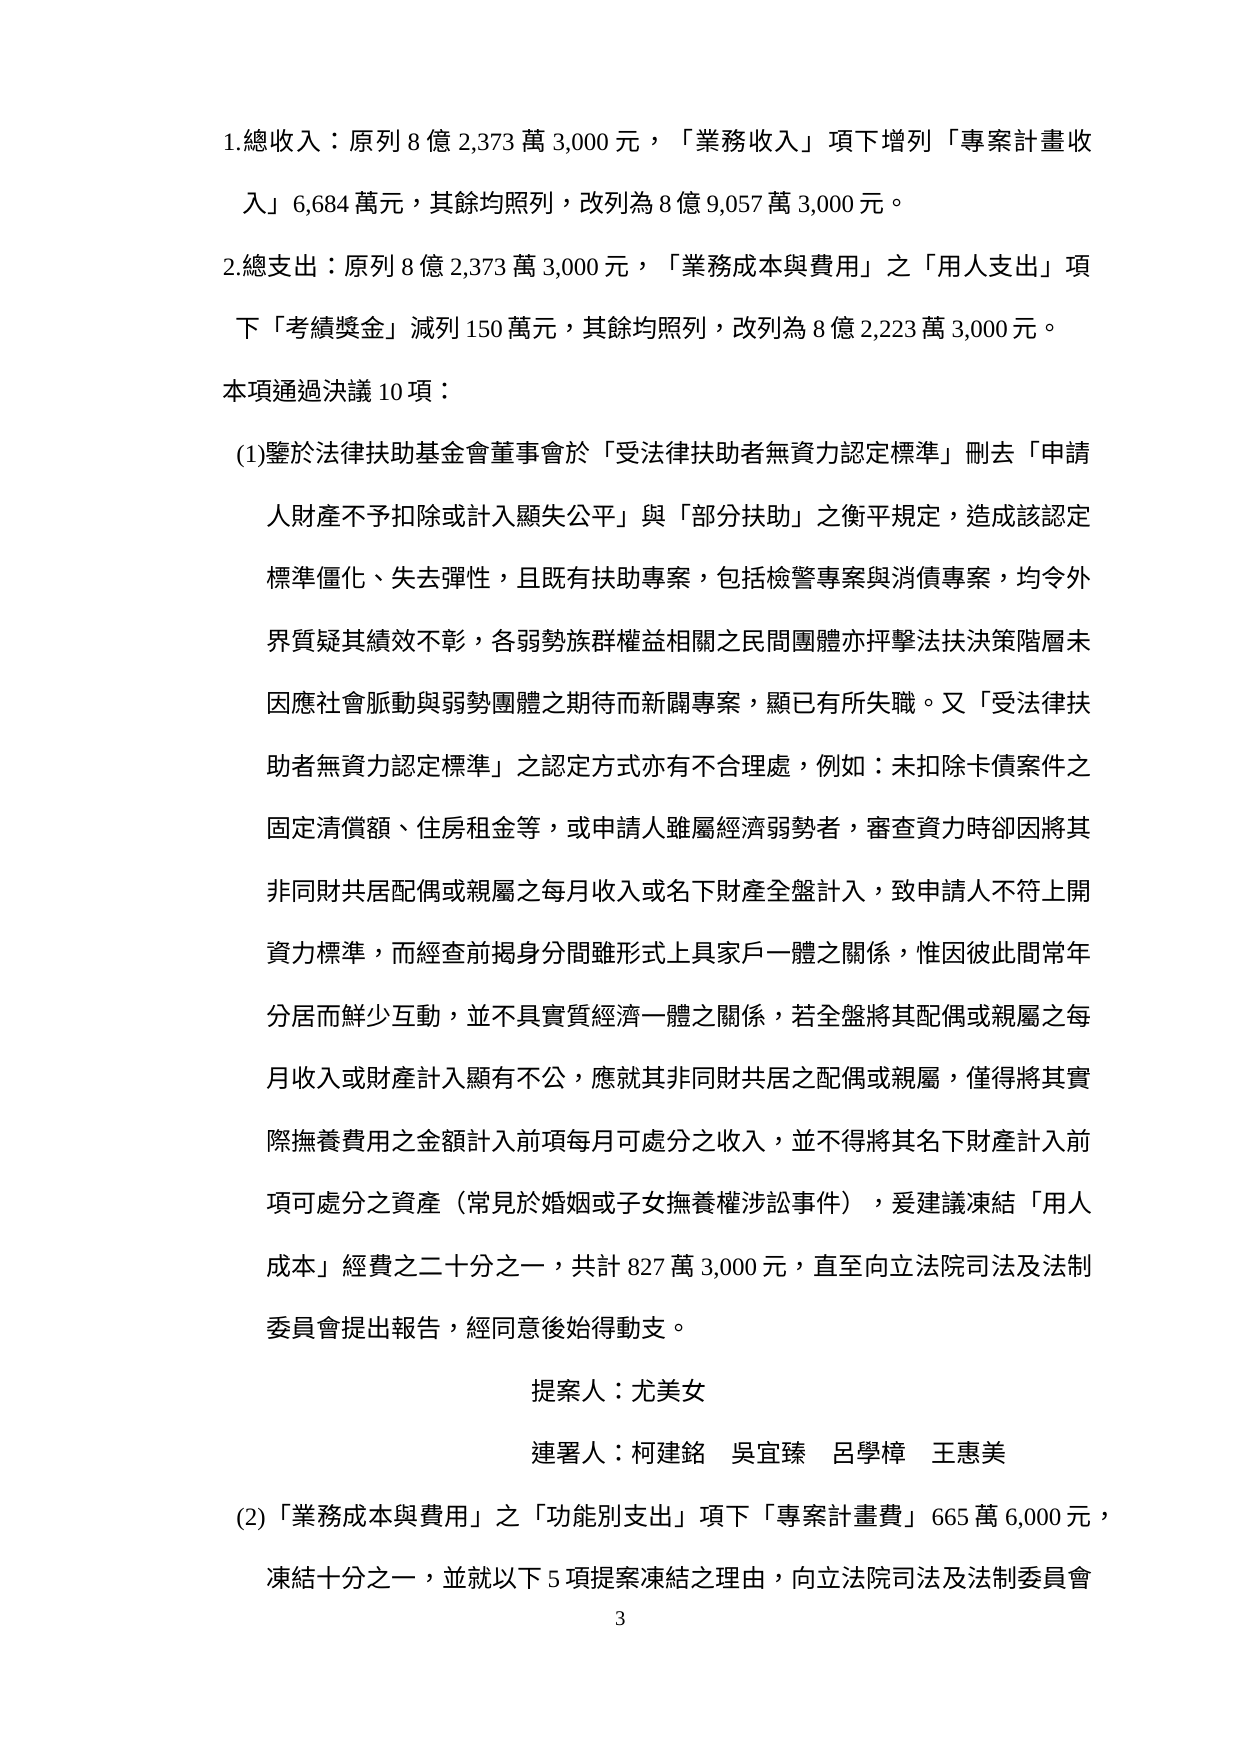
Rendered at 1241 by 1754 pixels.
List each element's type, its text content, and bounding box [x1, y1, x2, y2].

text (2)「業務成本與費用」之「功能別支出」項下「專案計畫費」665萬6,000元，凍結十分之一，並就以下5項提案凍結之理由，向立法院司法及法制委員會報告並經同意後，始得動支。 [236, 1472, 1092, 1597]
text 連署人：柯建銘 吳宜臻 呂學樟 王惠美 [232, 1410, 1092, 1472]
text (1)鑒於法律扶助基金會董事會於「受法律扶助者無資力認定標準」刪去「申請人財產不予扣除或計入顯失公平」與「部分扶助」之衡平規定，造成該認定標準僵化、失去彈性，且既有扶助專案，包括檢警專案與消債專案，均令外界質疑其績效不彰，各弱勢族群權益相關之民間團體亦抨擊法扶決策階層未因應社會脈動與弱勢團體之期待而新闢專案，顯已有所失職。又「受法律扶助者無資力認定標準」之認定方式亦有不合理處，例如：未扣除卡債案件之固定清償額、住房租金等，或申請人雖屬經濟弱勢者，審查資力時卻因將其非同財共居配偶或親屬之每月收入或名下財產全盤計入，致申請人不符上開資力標準，而經查前揭身分間雖形式上具家戶一體之關係，惟因彼此間常年分居而鮮少互動，並不具實質經濟一體之關係，若全盤將其配偶或親屬之每月收入或財產計入顯有不公，應就其非同財共居之配偶或親屬，僅得將其實際撫養費用之金額計入前項每月可處分之收入，並不得將其名下財產計入前項可處分之資產（常見於婚姻或子女撫養權涉訟事件），爰建議凍結「用人成本」經費之二十分之一，共計827萬3,000元，直至向立法院司法及法制委員會提出報告，經同意後始得動支。 [236, 410, 1092, 1347]
text 1.總收入：原列8億2,373萬3,000元，「業務收入」項下增列「專案計畫收入」6,684萬元，其餘均照列，改列為8億9,057萬3,000元。 [223, 97, 1092, 222]
text 2.總支出：原列8億2,373萬3,000元，「業務成本與費用」之「用人支出」項下「考績獎金」減列150萬元，其餘均照列，改列為8億2,223萬3,000元。 [223, 222, 1092, 347]
text 提案人：尤美女 [177, 1347, 1092, 1410]
text 本項通過決議10項： [223, 347, 1092, 410]
